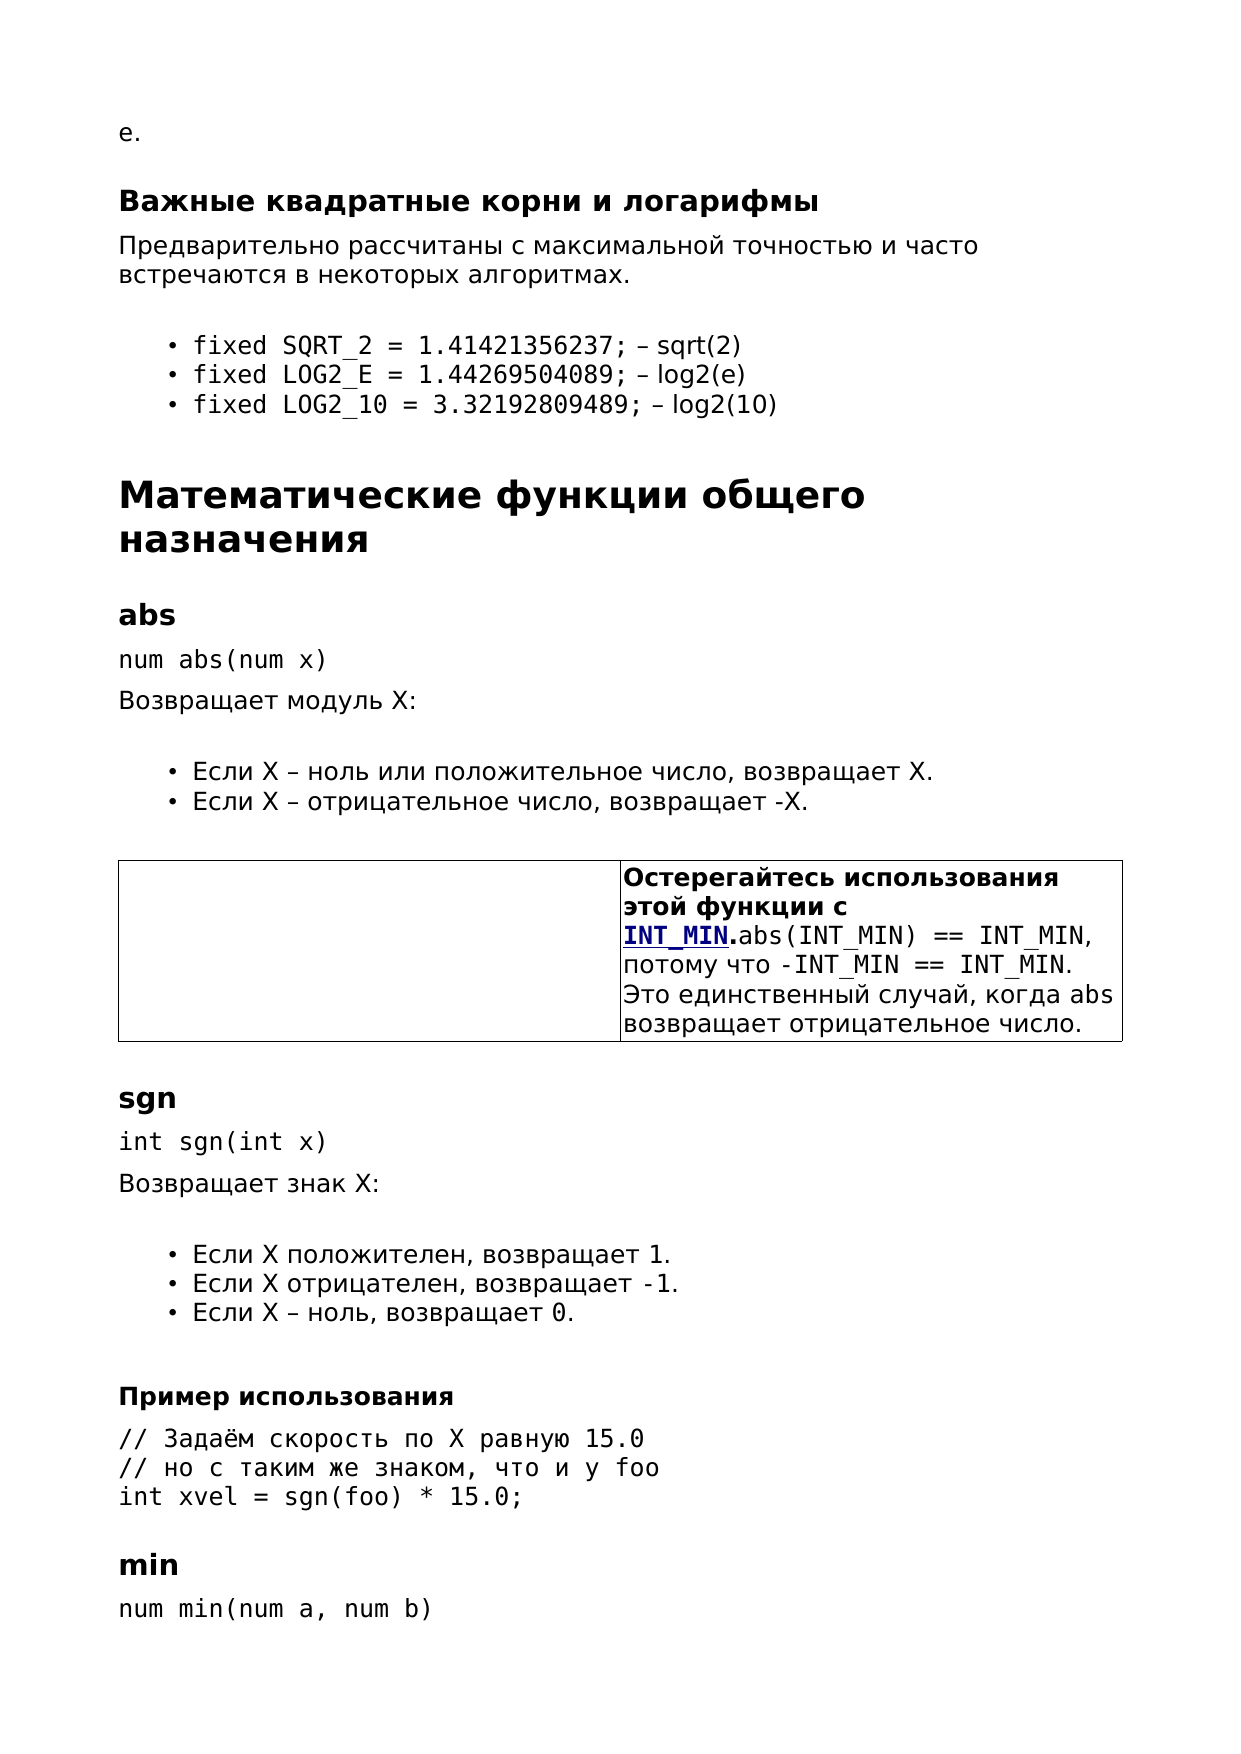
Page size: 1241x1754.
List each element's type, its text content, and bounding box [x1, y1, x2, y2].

table_header [119, 861, 620, 1041]
text Предварительно рассчитаны с максимальной точностью и часто встречаются в некоторых алгоритмах. [118, 231, 1122, 289]
subtitle min [118, 1548, 1122, 1582]
list Если X положителен, возвращает 1. [177, 1240, 1122, 1269]
text Возвращает модуль X: [118, 686, 1122, 716]
list Если X отрицателен, возвращает -1. [177, 1269, 1122, 1299]
list Если X – ноль или положительное число, возвращает X. [177, 758, 1122, 787]
list fixed LOG2_E = 1.44269504089; – log2(e) [177, 361, 1122, 390]
list Если X – отрицательное число, возвращает -X. [177, 787, 1122, 816]
list fixed LOG2_10 = 3.32192809489; – log2(10) [177, 390, 1122, 419]
subtitle Математические функции общего назначения [118, 473, 1122, 561]
list fixed SQRT_2 = 1.41421356237; – sqrt(2) [177, 332, 1122, 361]
table_header Остерегайтесь использования этой функции с INT_MIN.abs(INT_MIN) == INT_MIN, потому что -INT_MIN == INT_MIN. Это единственный случай, когда abs возвращает отрицательное число. [621, 861, 1122, 1041]
list Если X – ноль, возвращает 0. [177, 1299, 1122, 1328]
text num abs(num x) [118, 645, 1122, 674]
subtitle abs [118, 598, 1122, 632]
text e. [118, 118, 1122, 147]
text // Задаём скорость по X равную 15.0 // но с таким же знаком, что и у foo int xvel = sgn(foo) * 15.0; [118, 1424, 1122, 1511]
text int sgn(int x) [118, 1127, 1122, 1157]
text num min(num a, num b) [118, 1595, 1122, 1624]
subtitle sgn [118, 1081, 1122, 1115]
subtitle Важные квадратные корни и логарифмы [118, 185, 1122, 219]
text Возвращает знак X: [118, 1169, 1122, 1198]
subtitle Пример использования [118, 1382, 1122, 1411]
